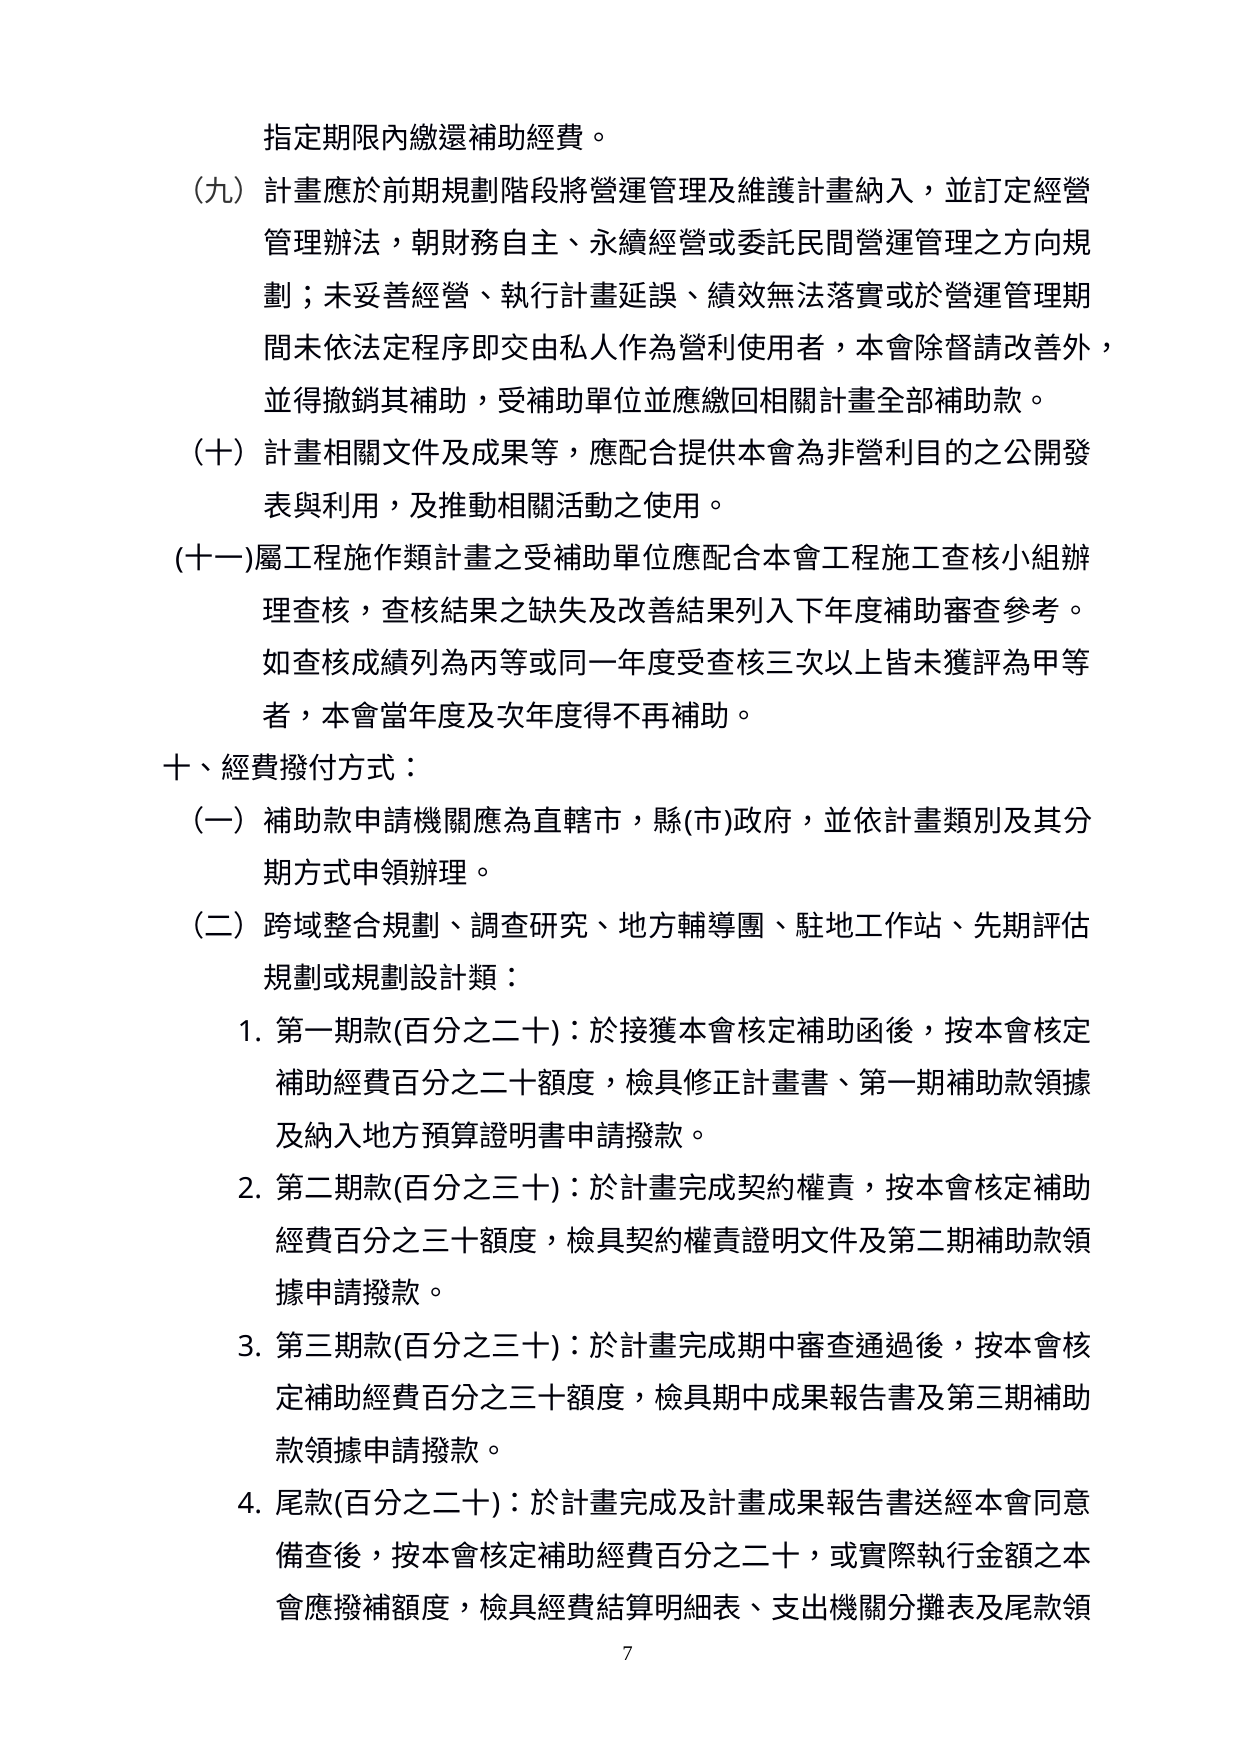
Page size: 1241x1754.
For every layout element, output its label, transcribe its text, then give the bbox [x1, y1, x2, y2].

list 第二期款(百分之三十)：於計畫完成契約權責，按本會核定補助經費百分之三十額度，檢具契約權責證明文件及第二期補助款領據申請撥款。 [237, 1146, 1092, 1303]
text (十一)屬工程施作類計畫之受補助單位應配合本會工程施工查核小組辦理查核，查核結果之缺失及改善結果列入下年度補助審查參考。如查核成績列為丙等或同一年度受查核三次以上皆未獲評為甲等者，本會當年度及次年度得不再補助。 [175, 516, 1092, 726]
text 十、經費撥付方式： [162, 726, 1092, 778]
list 跨域整合規劃、調查研究、地方輔導團、駐地工作站、先期評估規劃或規劃設計類： [175, 883, 1092, 988]
list 尾款(百分之二十)：於計畫完成及計畫成果報告書送經本會同意備查後，按本會核定補助經費百分之二十，或實際執行金額之本會應撥補額度，檢具經費結算明細表、支出機關分攤表及尾款領 [237, 1461, 1092, 1618]
list 指定期限內繳還補助經費。 [175, 96, 1092, 148]
list 計畫相關文件及成果等，應配合提供本會為非營利目的之公開發表與利用，及推動相關活動之使用。 [175, 411, 1092, 516]
list 第三期款(百分之三十)：於計畫完成期中審查通過後，按本會核定補助經費百分之三十額度，檢具期中成果報告書及第三期補助款領據申請撥款。 [237, 1303, 1092, 1461]
list 第一期款(百分之二十)：於接獲本會核定補助函後，按本會核定補助經費百分之二十額度，檢具修正計畫書、第一期補助款領據及納入地方預算證明書申請撥款。 [237, 988, 1092, 1146]
list 補助款申請機關應為直轄市，縣(市)政府，並依計畫類別及其分期方式申領辦理。 [175, 778, 1092, 883]
list 計畫應於前期規劃階段將營運管理及維護計畫納入，並訂定經營管理辦法，朝財務自主、永續經營或委託民間營運管理之方向規劃；未妥善經營、執行計畫延誤、績效無法落實或於營運管理期間未依法定程序即交由私人作為營利使用者，本會除督請改善外，並得撤銷其補助，受補助單位並應繳回相關計畫全部補助款。 [175, 148, 1092, 411]
